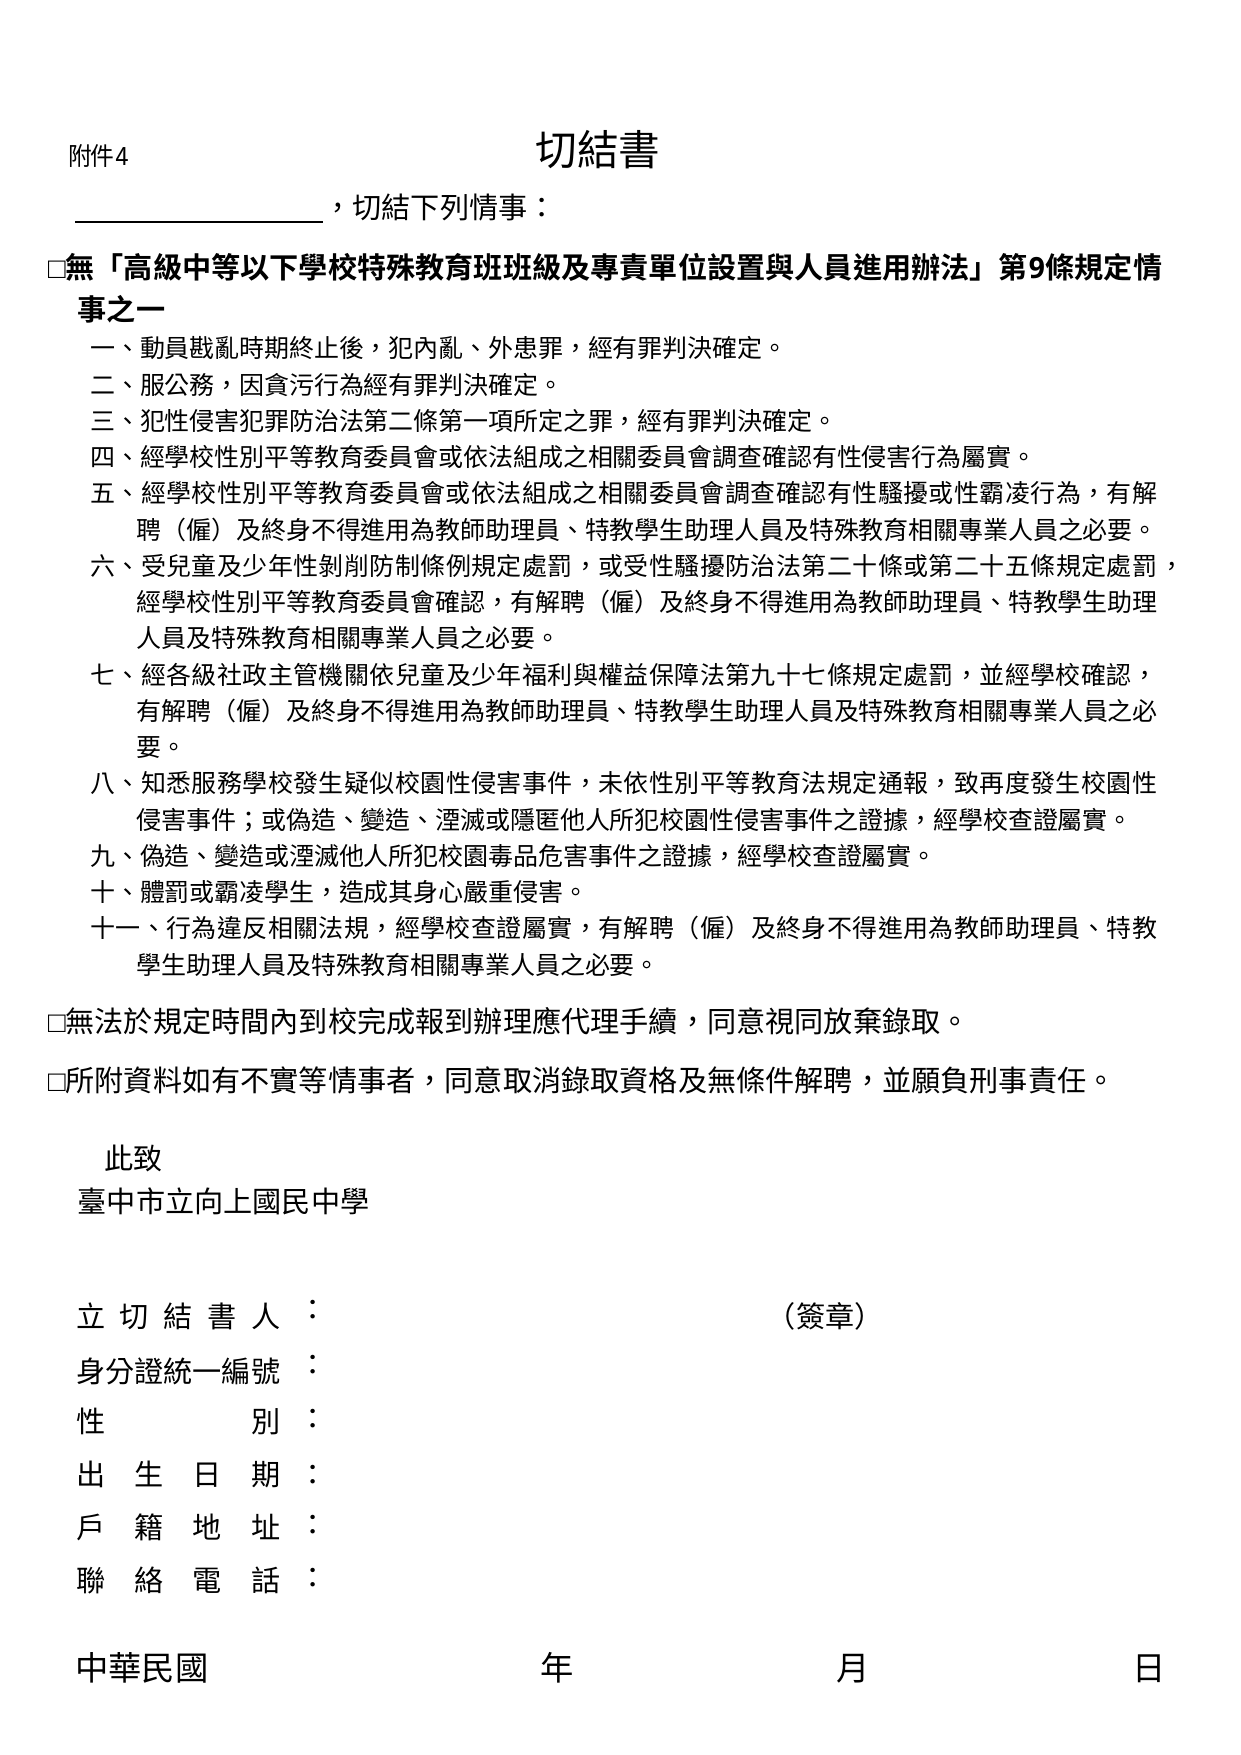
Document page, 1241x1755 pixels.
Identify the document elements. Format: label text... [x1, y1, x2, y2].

text 九、偽造、變造或湮滅他人所犯校園毒品危害事件之證據，經學校查證屬實。 [90, 836, 1159, 873]
text 六、受兒童及少年性剝削防制條例規定處罰，或受性騷擾防治法第二十條或第二十五條規定處罰，經學校性別平等教育委員會確認，有解聘（僱）及終身不得進用為教師助理員、特教學生助理人員及特殊教育相關專業人員之必要。 [90, 546, 1159, 655]
text 十、體罰或霸凌學生，造成其身心嚴重侵害。 [90, 873, 1159, 909]
table_header 立切結書人 [71, 1281, 298, 1336]
table_cell [348, 1549, 968, 1602]
table_cell 聯絡電話 [71, 1549, 298, 1602]
text 附件4 切結書 [68, 117, 1184, 178]
text 七、經各級社政主管機關依兒童及少年福利與權益保障法第九十七條規定處罰，並經學校確認，有解聘（僱）及終身不得進用為教師助理員、特教學生助理人員及特殊教育相關專業人員之必要。 [90, 655, 1159, 764]
text □無法於規定時間內到校完成報到辦理應代理手續，同意視同放棄錄取。 [48, 998, 1184, 1041]
table_header （簽章） [348, 1281, 968, 1336]
text 臺中市立向上國民中學 [77, 1178, 1184, 1221]
text 一、動員戡亂時期終止後，犯內亂、外患罪，經有罪判決確定。 [90, 329, 1159, 365]
text 三、犯性侵害犯罪防治法第二條第一項所定之罪，經有罪判決確定。 [90, 401, 1159, 438]
table_cell ： [299, 1549, 348, 1602]
text □所附資料如有不實等情事者，同意取消錄取資格及無條件解聘，並願負刑事責任。 [48, 1058, 1184, 1100]
table_cell 身分證統一編號 [71, 1336, 298, 1391]
text 此致 [104, 1136, 1184, 1178]
text □無「高級中等以下學校特殊教育班班級及專責單位設置與人員進用辦法」第9條規定情事之一 [48, 244, 1184, 329]
table_cell [348, 1336, 968, 1391]
text 中華民國 年 月 日 [75, 1642, 1184, 1690]
table_cell 出生日期 [71, 1443, 298, 1496]
text 十一、行為違反相關法規，經學校查證屬實，有解聘（僱）及終身不得進用為教師助理員、特教學生助理人員及特殊教育相關專業人員之必要。 [90, 909, 1159, 981]
text 四、經學校性別平等教育委員會或依法組成之相關委員會調查確認有性侵害行為屬實。 [90, 438, 1159, 474]
table_header ： [299, 1281, 348, 1336]
table_cell ： [299, 1443, 348, 1496]
text 二、服公務，因貪污行為經有罪判決確定。 [90, 365, 1159, 401]
table_cell ： [299, 1496, 348, 1549]
table_cell [348, 1443, 968, 1496]
table_cell ： [299, 1336, 348, 1391]
text ，切結下列情事： [75, 185, 1184, 227]
table_cell 性別 [71, 1391, 298, 1443]
table_cell ： [299, 1391, 348, 1443]
table_cell [348, 1496, 968, 1549]
text 五、經學校性別平等教育委員會或依法組成之相關委員會調查確認有性騷擾或性霸凌行為，有解聘（僱）及終身不得進用為教師助理員、特教學生助理人員及特殊教育相關專業人員之必要。 [90, 474, 1159, 546]
table_cell 戶籍地址 [71, 1496, 298, 1549]
table_cell [348, 1391, 968, 1443]
text 八、知悉服務學校發生疑似校園性侵害事件，未依性別平等教育法規定通報，致再度發生校園性侵害事件；或偽造、變造、湮滅或隱匿他人所犯校園性侵害事件之證據，經學校查證屬實。 [90, 764, 1159, 836]
